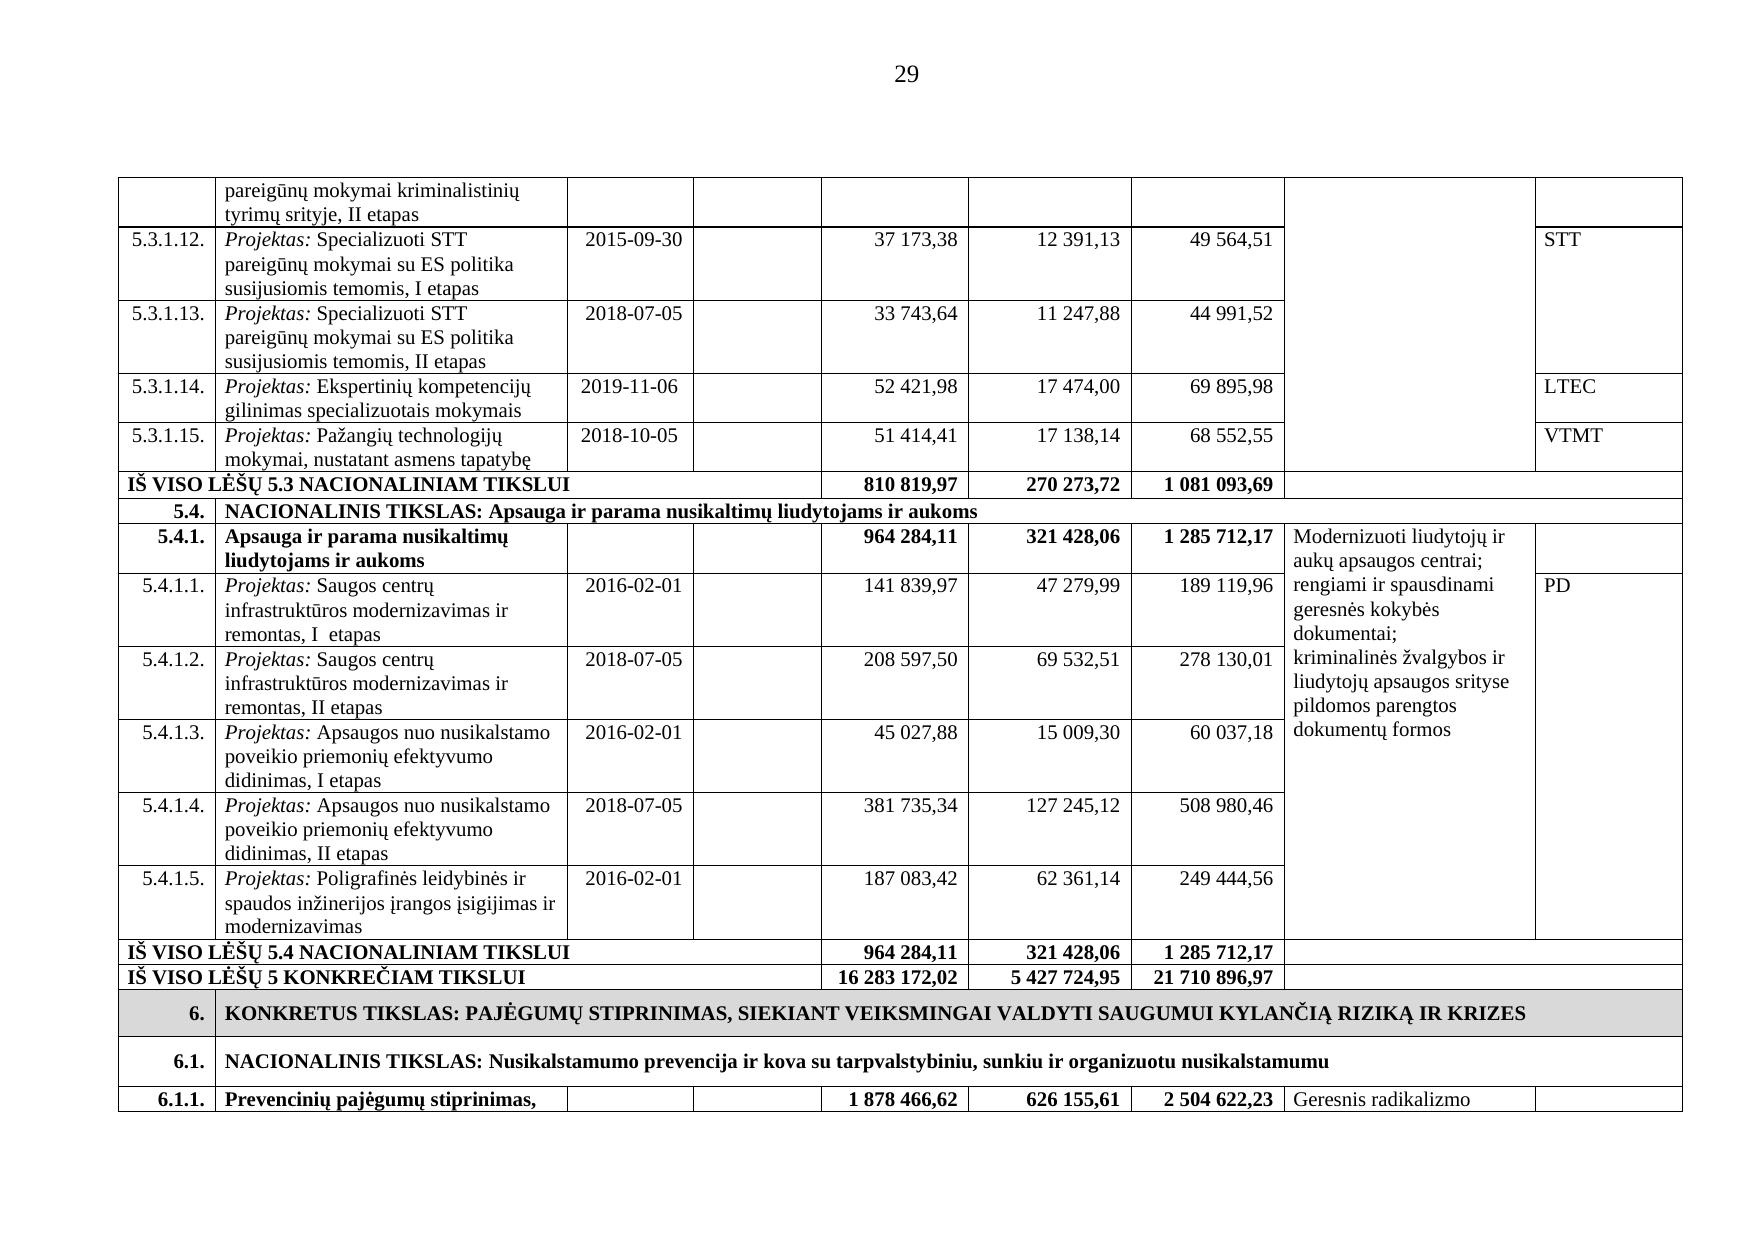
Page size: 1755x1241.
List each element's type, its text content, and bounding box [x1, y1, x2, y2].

table_cell 45 027,88 [822, 720, 968, 792]
table_cell 11 247,88 [969, 301, 1131, 373]
table_cell Projektas: Ekspertinių kompetencijų gilinimas specializuotais mokymais [216, 374, 567, 422]
table_cell PD [1536, 574, 1682, 938]
table_cell [694, 178, 821, 226]
table_cell 208 597,50 [822, 647, 968, 719]
table_cell [1536, 524, 1682, 572]
table_cell 6.1.1. [119, 1087, 215, 1111]
table_cell IŠ VISO LĖŠŲ 5.3 NACIONALINIAM TIKSLUI [119, 472, 821, 498]
table_cell 127 245,12 [969, 793, 1131, 865]
table_cell [694, 866, 821, 938]
table_cell 1 878 466,62 [822, 1087, 968, 1111]
table_cell [694, 301, 821, 373]
table_cell [694, 647, 821, 719]
table_cell Projektas: Specializuoti STT pareigūnų mokymai su ES politika susijusiomis temomis, I etapas [216, 228, 567, 299]
table_cell 68 552,55 [1132, 423, 1284, 471]
table_cell 2016-02-01 [568, 866, 693, 938]
table_cell Apsauga ir parama nusikaltimų liudytojams ir aukoms [216, 524, 567, 572]
table_cell [694, 574, 821, 646]
table_cell 5.4.1.2. [119, 647, 215, 719]
table_cell [568, 178, 693, 226]
table_cell 5.3.1.15. [119, 423, 215, 471]
table_cell KONKRETUS TIKSLAS: PAJĖGUMŲ STIPRINIMAS, SIEKIANT VEIKSMINGAI VALDYTI SAUGUMUI KYLANČIĄ RIZIKĄ IR KRIZES [216, 990, 1682, 1036]
table_cell Prevencinių pajėgumų stiprinimas, [216, 1087, 567, 1111]
table_cell Geresnis radikalizmo [1285, 1087, 1535, 1111]
table_cell [694, 374, 821, 422]
table_cell Projektas: Saugos centrų infrastruktūros modernizavimas ir remontas, II etapas [216, 647, 567, 719]
table_cell 270 273,72 [969, 472, 1131, 498]
table_cell [119, 178, 215, 226]
table_cell 5.4.1.5. [119, 866, 215, 938]
table_cell 508 980,46 [1132, 793, 1284, 865]
table_cell [568, 524, 693, 572]
table_cell 12 391,13 [969, 228, 1131, 299]
table_cell 5.4. [119, 499, 215, 523]
table_cell 33 743,64 [822, 301, 968, 373]
table_cell 21 710 896,97 [1132, 965, 1284, 989]
table_cell [1285, 940, 1682, 964]
table_cell 2018-07-05 [568, 301, 693, 373]
table_cell Projektas: Pažangių technologijų mokymai, nustatant asmens tapatybę [216, 423, 567, 471]
table_cell 187 083,42 [822, 866, 968, 938]
table_cell 2015-09-30 [568, 228, 693, 299]
table_cell [694, 423, 821, 471]
table_cell 2016-02-01 [568, 720, 693, 792]
table_cell Modernizuoti liudytojų ir aukų apsaugos centrai; rengiami ir spausdinami geresnės kokybės dokumentai; kriminalinės žvalgybos ir liudytojų apsaugos srityse pildomos parengtos dokumentų formos [1285, 524, 1535, 938]
table_cell 5.3.1.14. [119, 374, 215, 422]
table_cell 2 504 622,23 [1132, 1087, 1284, 1111]
table_cell [1285, 178, 1535, 471]
table_cell 321 428,06 [969, 940, 1131, 964]
table_cell 1 285 712,17 [1132, 524, 1284, 572]
table_cell 141 839,97 [822, 574, 968, 646]
table_cell 5.3.1.12. [119, 228, 215, 299]
table_cell 2018-10-05 [568, 423, 693, 471]
table_cell [694, 793, 821, 865]
table_cell [1285, 472, 1682, 498]
table_cell 69 532,51 [969, 647, 1131, 719]
table_cell 5.4.1.1. [119, 574, 215, 646]
table_cell 2019-11-06 [568, 374, 693, 422]
table_cell 626 155,61 [969, 1087, 1131, 1111]
table_cell LTEC [1536, 374, 1682, 422]
table_cell 37 173,38 [822, 228, 968, 299]
table_cell Projektas: Poligrafinės leidybinės ir spaudos inžinerijos įrangos įsigijimas ir modernizavimas [216, 866, 567, 938]
table_cell 249 444,56 [1132, 866, 1284, 938]
table_cell 2018-07-05 [568, 793, 693, 865]
table_cell 278 130,01 [1132, 647, 1284, 719]
table_cell 964 284,11 [822, 940, 968, 964]
table_cell 17 474,00 [969, 374, 1131, 422]
table_cell 5.3.1.13. [119, 301, 215, 373]
table_cell 5.4.1.3. [119, 720, 215, 792]
table_cell 2016-02-01 [568, 574, 693, 646]
table_cell 52 421,98 [822, 374, 968, 422]
table_cell [1536, 1087, 1682, 1111]
table_cell [694, 1087, 821, 1111]
table_cell Projektas: Specializuoti STT pareigūnų mokymai su ES politika susijusiomis temomis, II etapas [216, 301, 567, 373]
table_cell 1 081 093,69 [1132, 472, 1284, 498]
table_cell 49 564,51 [1132, 228, 1284, 299]
table_cell 2018-07-05 [568, 647, 693, 719]
table_cell Projektas: Apsaugos nuo nusikalstamo poveikio priemonių efektyvumo didinimas, I etapas [216, 720, 567, 792]
table_cell 5.4.1. [119, 524, 215, 572]
table_cell 44 991,52 [1132, 301, 1284, 373]
table_cell VTMT [1536, 423, 1682, 471]
table_cell Projektas: Saugos centrų infrastruktūros modernizavimas ir remontas, I etapas [216, 574, 567, 646]
table_cell IŠ VISO LĖŠŲ 5.4 NACIONALINIAM TIKSLUI [119, 940, 821, 964]
table_cell [568, 1087, 693, 1111]
table_cell [1285, 965, 1682, 989]
table_cell 69 895,98 [1132, 374, 1284, 422]
table_cell 189 119,96 [1132, 574, 1284, 646]
table_cell STT [1536, 228, 1682, 373]
table_cell 47 279,99 [969, 574, 1131, 646]
table_cell 1 285 712,17 [1132, 940, 1284, 964]
table_cell [822, 178, 968, 226]
table_cell 964 284,11 [822, 524, 968, 572]
table_cell 321 428,06 [969, 524, 1131, 572]
table_cell 5 427 724,95 [969, 965, 1131, 989]
table_cell [969, 178, 1131, 226]
table_cell 6. [119, 990, 215, 1036]
table_cell [694, 524, 821, 572]
table_cell 6.1. [119, 1037, 215, 1086]
table_cell NACIONALINIS TIKSLAS: Nusikalstamumo prevencija ir kova su tarpvalstybiniu, sunkiu ir organizuotu nusikalstamumu [216, 1037, 1682, 1086]
table_cell Projektas: Apsaugos nuo nusikalstamo poveikio priemonių efektyvumo didinimas, II etapas [216, 793, 567, 865]
table_cell 60 037,18 [1132, 720, 1284, 792]
table_cell pareigūnų mokymai kriminalistinių tyrimų srityje, II etapas [216, 178, 567, 226]
table_cell 381 735,34 [822, 793, 968, 865]
table_cell 810 819,97 [822, 472, 968, 498]
table_cell [694, 720, 821, 792]
table_cell NACIONALINIS TIKSLAS: Apsauga ir parama nusikaltimų liudytojams ir aukoms [216, 499, 1682, 523]
table_cell [694, 228, 821, 299]
table_cell 16 283 172,02 [822, 965, 968, 989]
table_cell 17 138,14 [969, 423, 1131, 471]
table_cell 15 009,30 [969, 720, 1131, 792]
table_cell 51 414,41 [822, 423, 968, 471]
table_cell [1132, 178, 1284, 226]
table_cell IŠ VISO LĖŠŲ 5 KONKREČIAM TIKSLUI [119, 965, 821, 989]
table_cell [1536, 178, 1682, 226]
table_cell 62 361,14 [969, 866, 1131, 938]
table_cell 5.4.1.4. [119, 793, 215, 865]
